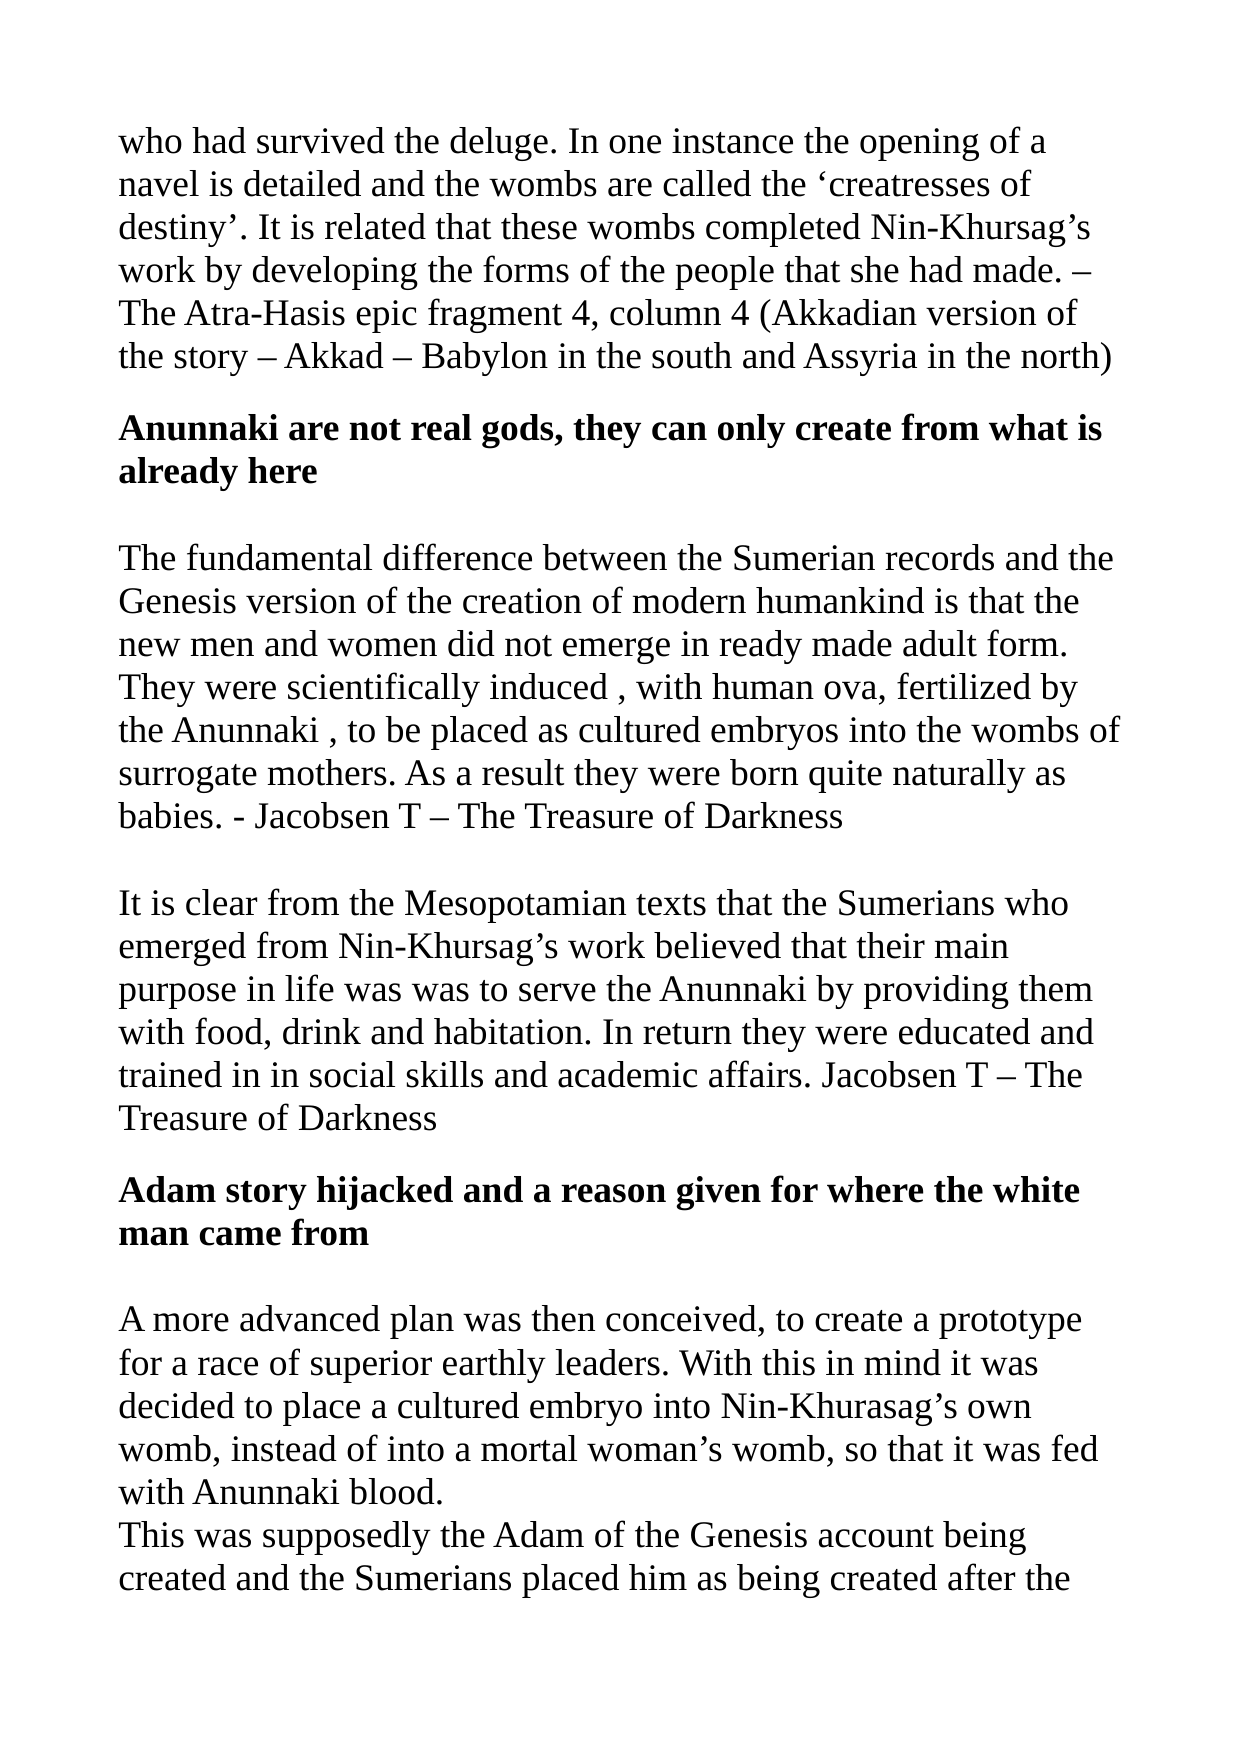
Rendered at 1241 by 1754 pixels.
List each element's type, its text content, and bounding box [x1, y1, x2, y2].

text Anunnaki are not real gods, they can only create from what is already here [118, 406, 1122, 492]
text The fundamental difference between the Sumerian records and the Genesis version of the creation of modern humankind is that the new men and women did not emerge in ready made adult form. They were scientifically induced , with human ova, fertilized by the Anunnaki , to be placed as cultured embryos into the wombs of surrogate mothers. As a result they were born quite naturally as babies. - Jacobsen T – The Treasure of Darkness [118, 535, 1122, 837]
text This was supposedly the Adam of the Genesis account being created and the Sumerians placed him as being created after the [118, 1512, 1122, 1599]
text who had survived the deluge. In one instance the opening of a navel is detailed and the wombs are called the ‘creatresses of destiny’. It is related that these wombs completed Nin-Khursag’s work by developing the forms of the people that she had made. – The Atra-Hasis epic fragment 4, column 4 (Akkadian version of the story – Akkad – Babylon in the south and Assyria in the north) [118, 118, 1122, 377]
text It is clear from the Mesopotamian texts that the Sumerians who emerged from Nin-Khursag’s work believed that their main purpose in life was was to serve the Anunnaki by providing them with food, drink and habitation. In return they were educated and trained in in social skills and academic affairs. Jacobsen T – The Treasure of Darkness [118, 880, 1122, 1139]
text A more advanced plan was then conceived, to create a prototype for a race of superior earthly leaders. With this in mind it was decided to place a cultured embryo into Nin-Khurasag’s own womb, instead of into a mortal woman’s womb, so that it was fed with Anunnaki blood. [118, 1297, 1122, 1512]
text Adam story hijacked and a reason given for where the white man came from [118, 1167, 1122, 1254]
